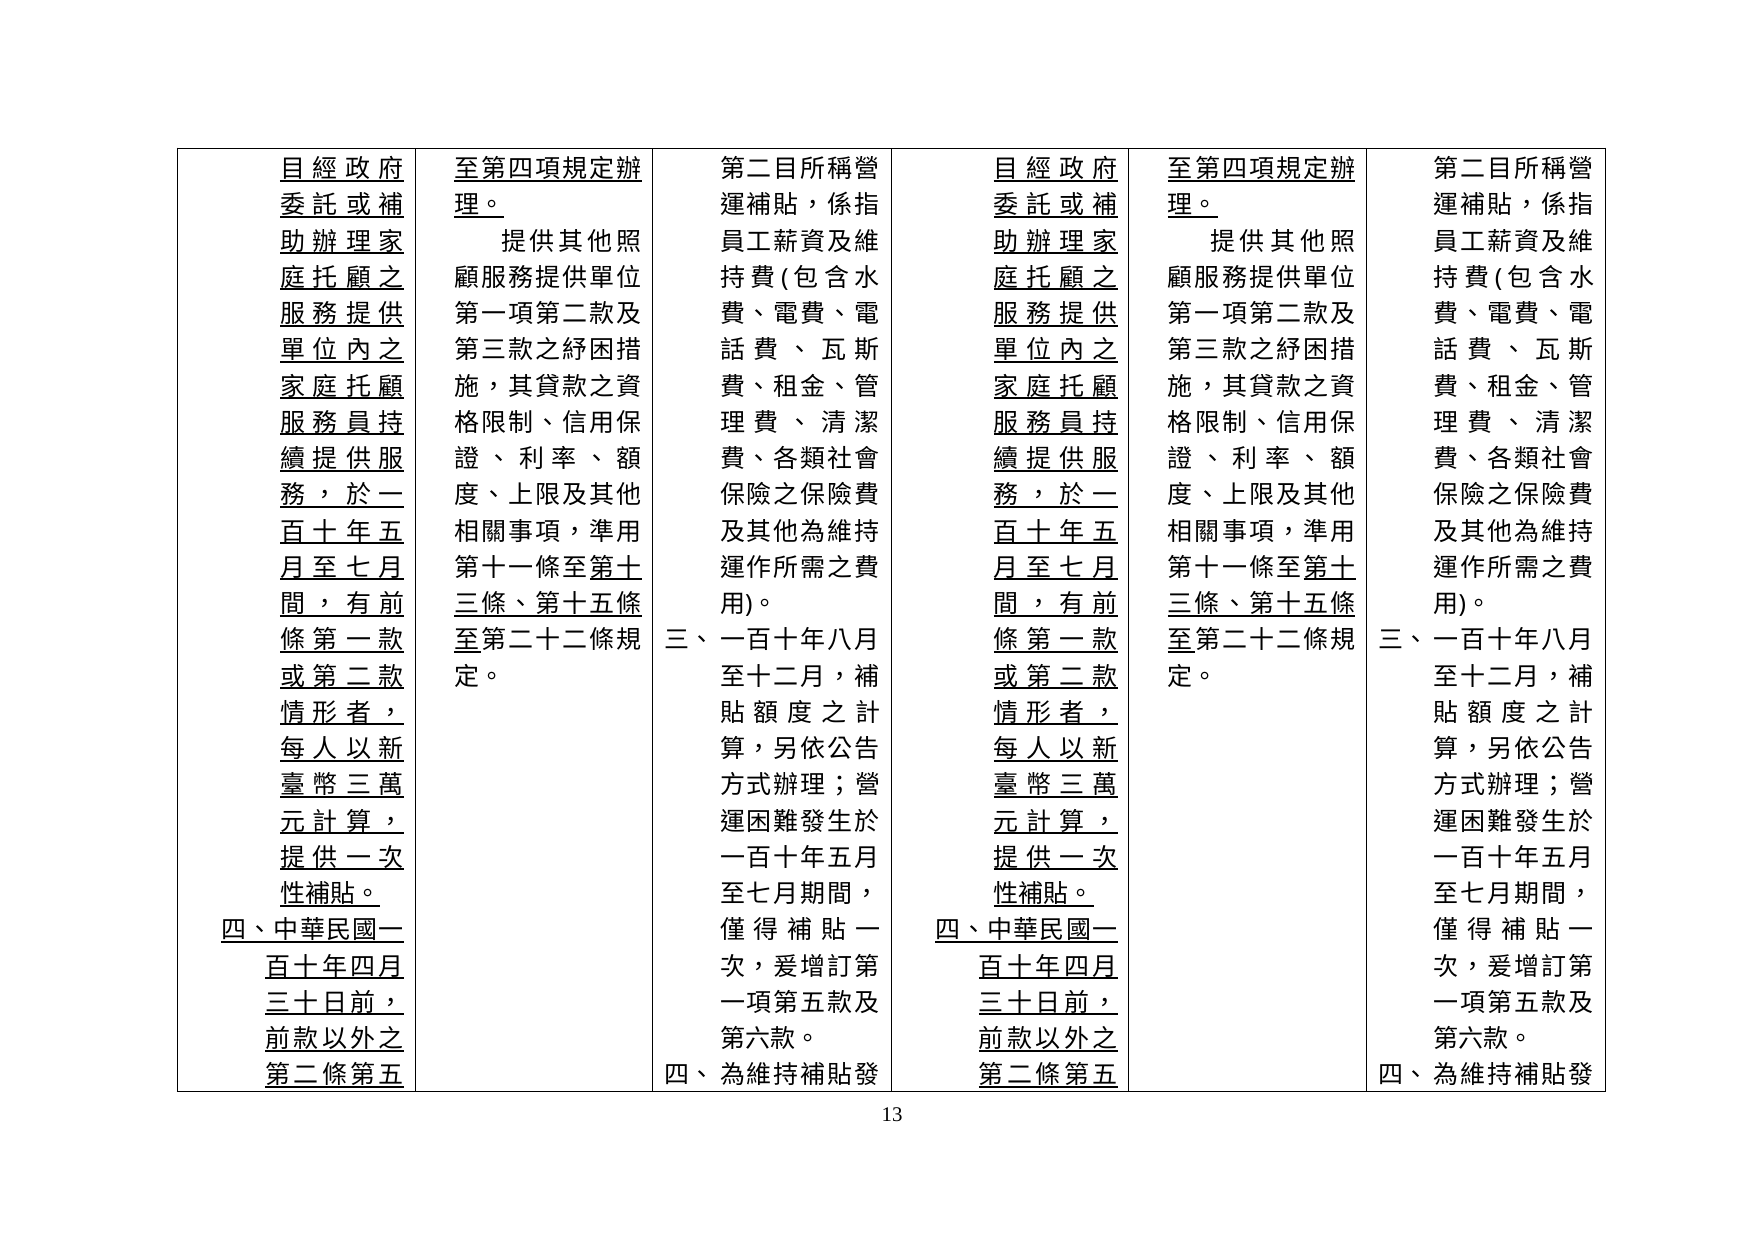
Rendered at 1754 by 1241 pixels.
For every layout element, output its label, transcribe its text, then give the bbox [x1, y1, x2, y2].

table_cell 為因應指揮中心自一百十年五月十一日起，陸續發布嚴重特殊傳染性肺炎第二級、第三級警戒，疫情嚴峻情事，其他照顧服務單位陸續暫停服務，為減輕疫情之衝擊，並提供紓困措施，爰以自營作業者或員工人數為紓困經費之計算方式，於第一項各款明定主管機關得辦理營運衝擊補貼之額度，爰刪除現行條文第一項第一款，移列現行條文第一項第二款及第三款至第一款及第二款，增訂第三款及第四款。 修正條文第一項第三款及第四款得受補助對象人數，係以其他照顧服務提供單位一百十年四月三十日任職人數計算，第四款第二目所稱營運補貼，係指員工薪資及維持費(包含水費、電費、電話費、瓦斯費、租金、管理費、清潔費、各類社會保險之保險費及其他為維持運作所需之費用)。 一百十年八月至十二月，補貼額度之計算，另依公告方式辦理；營運困難發生於一百十年五月至七月期間，僅得補貼一次，爰增訂第一項第五款及第六款。 為維持補貼發給之正當性，於第二項明定主管機關得撤銷、廢止、追繳補貼事由，及領取補貼者之相關義務。 因應停業損失補貼改以受疫情影響衝擊收入補貼、員工薪資及營運成本補貼方式辦理，爰刪除現行條文第三項規定。現行條文第二項移列至第三項。 考量申請員工薪資貸款之期限亦應準用第十四條規定辦理，爰修正第四項準用規定。 另承第二點說明，全國其他照顧服務提供單位因陸續停業，致直接衝擊其營運及收入，爰增訂第五項，關於第二十五條之三第一款至第三款、第二十五條之四第一項第三款至第六款及第二項，自一百十年五月一日起施行，以減輕其於一百十年五月至七月期間受疫情影響之衝擊。 [653, 149, 891, 1091]
table_cell 目經政府委託或補助辦理家庭托顧之服務提供單位內之家庭托顧服務員持續提供服務，於一百十年五月至七月間，有前條第一款或第二款情形者，每人以新臺幣三萬元計算，提供一次性補貼。 四、中華民國一百十年四月三十日前，前款以外之第二條第五 [892, 149, 1128, 1091]
table_cell 目經政府委託或補助辦理家庭托顧之服務提供單位內之家庭托顧服務員持續提供服務，於一百十年五月至七月間，有前條第一款或第二款情形者，每人以新臺幣三萬元計算，提供一次性補貼。 四、中華民國一百十年四月三十日前，前款以外之第二條第五 [178, 149, 415, 1091]
table_cell 第二十五條之四 中央衛生主管機關對前條其他照顧服務提供單位提供之紓困措施如下： 補貼停業原因存續期間之損失。 提供信用保證，協助其他照顧服務提供單位取得支付員工薪資之貸款。 補貼其他照顧服務提供單位之短期週轉金貸款及員工薪資貸款之利息。 前項第一款之損失補貼及第三款之利息補貼，與其他政府機關所定補貼（助）性質相同者，其他照顧服務提供單位應擇一適用，不得重複。 第一項第一款停業損失補貼之事由、基準、認定、申請程序及應檢附之文件、資料，準用第五條、第七條及第二十五條第一項至第四項規定辦理。 提供其他照顧服務提供單位第一項第二款及第三款之紓困措施，其貸款之資格限制、信用保證、利率、額度、上限及其他相關事項，準用第十一條至第十三條、第十五條至第二十二條規定。 [416, 149, 652, 1091]
table_cell 第二十五條之四 中央衛生主管機關對前條其他照顧服務提供單位提供之紓困措施如下： 補貼停業原因存續期間之損失。 提供信用保證，協助其他照顧服務提供單位取得支付員工薪資之貸款。 補貼其他照顧服務提供單位之短期週轉金貸款及員工薪資貸款之利息。 前項第一款之損失補貼及第三款之利息補貼，與其他政府機關所定補貼（助）性質相同者，其他照顧服務提供單位應擇一適用，不得重複。 第一項第一款停業損失補貼之事由、基準、認定、申請程序及應檢附之文件、資料，準用第五條、第七條及第二十五條第一項至第四項規定辦理。 提供其他照顧服務提供單位第一項第二款及第三款之紓困措施，其貸款之資格限制、信用保證、利率、額度、上限及其他相關事項，準用第十一條至第十三條、第十五條至第二十二條規定。 [1129, 149, 1366, 1091]
table_cell 為因應指揮中心自一百十年五月十一日起，陸續發布嚴重特殊傳染性肺炎第二級、第三級警戒，疫情嚴峻情事，其他照顧服務單位陸續暫停服務，為減輕疫情之衝擊，並提供紓困措施，爰以自營作業者或員工人數為紓困經費之計算方式，於第一項各款明定主管機關得辦理營運衝擊補貼之額度，爰刪除現行條文第一項第一款，移列現行條文第一項第二款及第三款至第一款及第二款，增訂第三款及第四款。 修正條文第一項第三款及第四款得受補助對象人數，係以其他照顧服務提供單位一百十年四月三十日任職人數計算，第四款第二目所稱營運補貼，係指員工薪資及維持費(包含水費、電費、電話費、瓦斯費、租金、管理費、清潔費、各類社會保險之保險費及其他為維持運作所需之費用)。 一百十年八月至十二月，補貼額度之計算，另依公告方式辦理；營運困難發生於一百十年五月至七月期間，僅得補貼一次，爰增訂第一項第五款及第六款。 為維持補貼發給之正當性，於第二項明定主管機關得撤銷、廢止、追繳補貼事由，及領取補貼者之相關義務。 因應停業損失補貼改以受疫情影響衝擊收入補貼、員工薪資及營運成本補貼方式辦理，爰刪除現行條文第三項規定。現行條文第二項移列至第三項。 考量申請員工薪資貸款之期限亦應準用第十四條規定辦理，爰修正第四項準用規定。 另承第二點說明，全國其他照顧服務提供單位因陸續停業，致直接衝擊其營運及收入，爰增訂第五項，關於第二十五條之三第一款至第三款、第二十五條之四第一項第三款至第六款及第二項，自一百十年五月一日起施行，以減輕其於一百十年五月至七月期間受疫情影響之衝擊。 [1367, 149, 1605, 1091]
